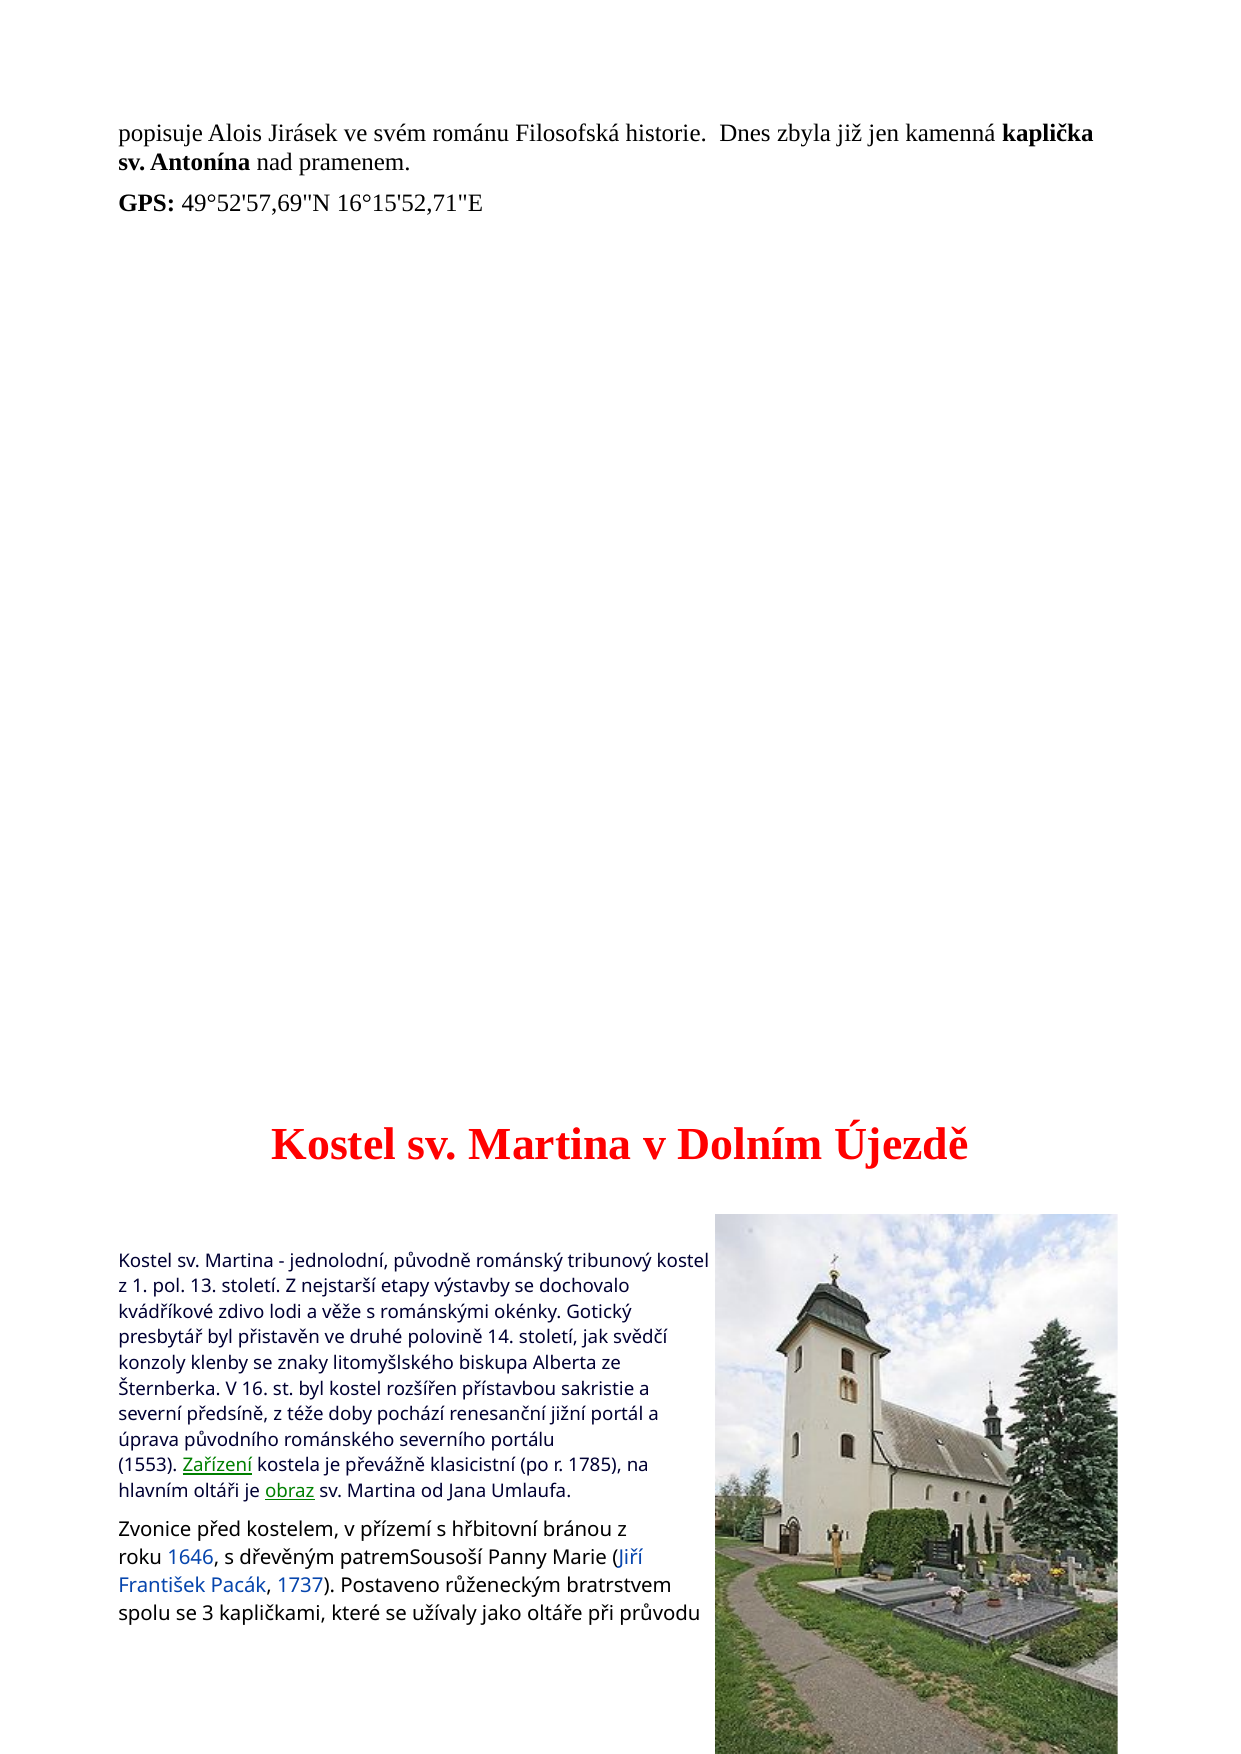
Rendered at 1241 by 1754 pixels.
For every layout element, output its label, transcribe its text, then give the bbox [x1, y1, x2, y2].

text popisuje Alois Jirásek ve svém románu Filosofská historie. Dnes zbyla již jen kamenná kaplička sv. Antonína nad pramenem. [118, 118, 1122, 176]
text GPS: 49°52'57,69"N 16°15'52,71"E [118, 188, 1122, 217]
subtitle Kostel sv. Martina v Dolním Újezdě [118, 1117, 1122, 1169]
picture [715, 1214, 1118, 1754]
text Zvonice před kostelem, v přízemí s hřbitovní bránou z roku 1646, s dřevěným patremSousoší Panny Marie (Jiří František Pacák, 1737). Postaveno růženeckým bratrstvem spolu se 3 kapličkami, které se užívaly jako oltáře při průvodu [118, 1515, 715, 1626]
text Kostel sv. Martina - jednolodní, původně románský tribunový kostel z 1. pol. 13. století. Z nejstarší etapy výstavby se dochovalo kvádříkové zdivo lodi a věže s románskými okénky. Gotický presbytář byl přistavěn ve druhé polovině 14. století, jak svědčí konzoly klenby se znaky litomyšlského biskupa Alberta ze Šternberka. V 16. st. byl kostel rozšířen přístavbou sakristie a severní předsíně, z téže doby pochází renesanční jižní portál a úprava původního románského severního portálu (1553). Zařízení kostela je převážně klasicistní (po r. 1785), na hlavním oltáři je obraz sv. Martina od Jana Umlaufa. [118, 1247, 715, 1502]
